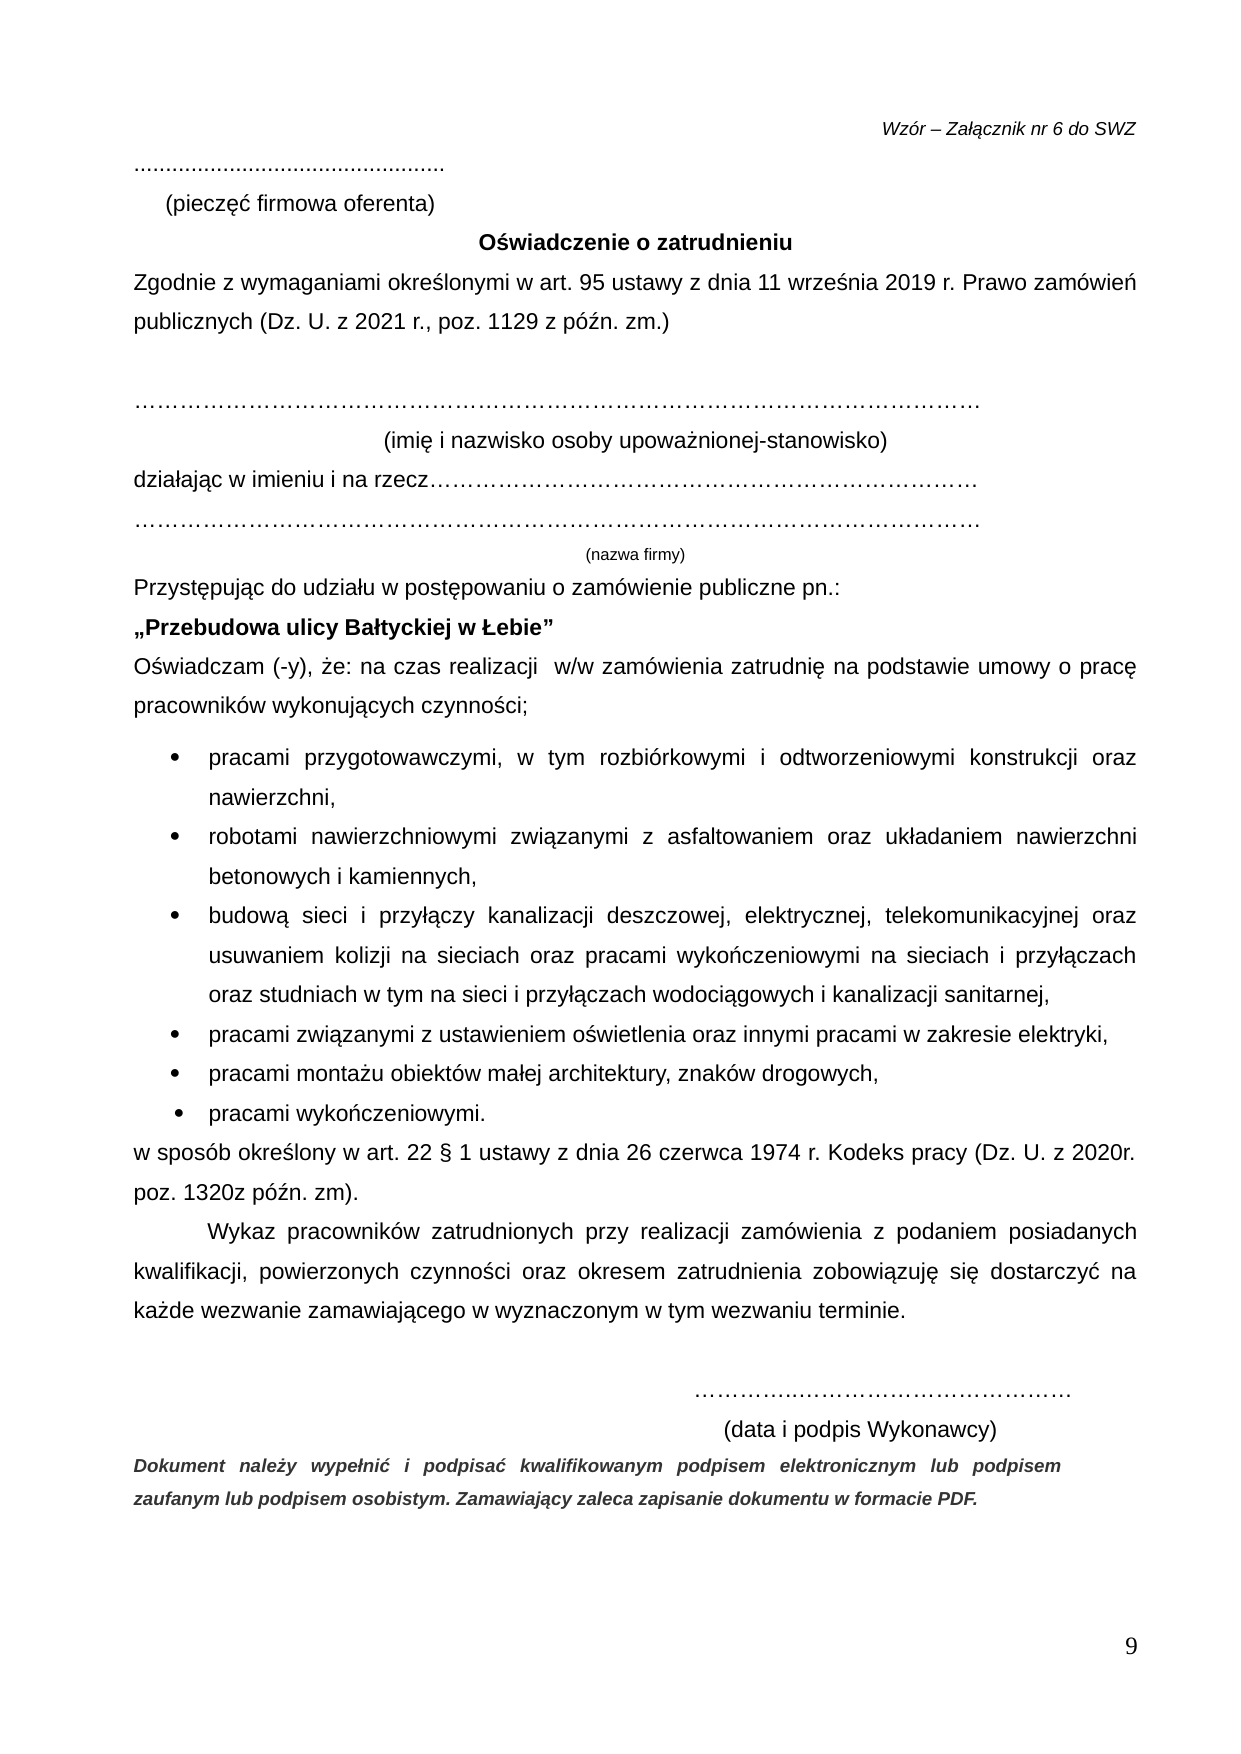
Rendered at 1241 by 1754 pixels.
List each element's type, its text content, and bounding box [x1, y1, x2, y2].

subtitle Oświadczenie o zatrudnieniu [133, 229, 1137, 256]
text Przystępując do udziału w postępowaniu o zamówienie publiczne pn.: [133, 574, 1137, 600]
text (data i podpis Wykonawcy) [649, 1416, 1137, 1442]
text Zgodnie z wymaganiami określonymi w art. 95 ustawy z dnia 11 września 2019 r. Prawo zamówień publicznych (Dz. U. z 2021 r., poz. 1129 z późn. zm.) [133, 269, 1137, 335]
text Wykaz pracowników zatrudnionych przy realizacji zamówienia z podaniem posiadanych kwalifikacji, powierzonych czynności oraz okresem zatrudnienia zobowiązuję się dostarczyć na każde wezwanie zamawiającego w wyznaczonym w tym wezwaniu terminie. [133, 1218, 1137, 1323]
text (nazwa firmy) [133, 545, 1137, 564]
list pracami przygotowawczymi, w tym rozbiórkowymi i odtworzeniowymi konstrukcji oraz nawierzchni, [171, 744, 1137, 810]
text Oświadczam (-y), że: na czas realizacji w/w zamówienia zatrudnię na podstawie umowy o pracę pracowników wykonujących czynności; [133, 653, 1137, 719]
text …………..……………………………… [133, 1376, 1137, 1402]
subtitle ................................................. [133, 150, 1137, 177]
text (imię i nazwisko osoby upoważnionej-stanowisko) [133, 427, 1137, 453]
text ………………………………………………………………………………………………… [133, 387, 1137, 414]
text Wzór – Załącznik nr 6 do SWZ [148, 118, 1137, 140]
list robotami nawierzchniowymi związanymi z asfaltowaniem oraz układaniem nawierzchni betonowych i kamiennych, [171, 823, 1137, 889]
list pracami związanymi z ustawieniem oświetlenia oraz innymi pracami w zakresie elektryki, [171, 1021, 1137, 1047]
text ………………………………………………………………………………………………… [133, 506, 1137, 532]
list pracami montażu obiektów małej architektury, znaków drogowych, [171, 1060, 1137, 1087]
list budową sieci i przyłączy kanalizacji deszczowej, elektrycznej, telekomunikacyjnej oraz usuwaniem kolizji na sieciach oraz pracami wykończeniowymi na sieciach i przyłączach oraz studniach w tym na sieci i przyłączach wodociągowych i kanalizacji sanitarnej, [171, 902, 1137, 1008]
text (pieczęć firmowa oferenta) [133, 190, 1137, 216]
text działając w imieniu i na rzecz……………………………………………………………… [133, 466, 1137, 493]
text „Przebudowa ulicy Bałtyckiej w Łebie” [133, 613, 1137, 640]
text Dokument należy wypełnić i podpisać kwalifikowanym podpisem elektronicznym lub podpisem zaufanym lub podpisem osobistym. Zamawiający zaleca zapisanie dokumentu w formacie PDF. [133, 1455, 1064, 1509]
text w sposób określony w art. 22 § 1 ustawy z dnia 26 czerwca 1974 r. Kodeks pracy (Dz. U. z 2020r. poz. 1320z późn. zm). [133, 1139, 1137, 1205]
list pracami wykończeniowymi. [175, 1100, 1137, 1126]
